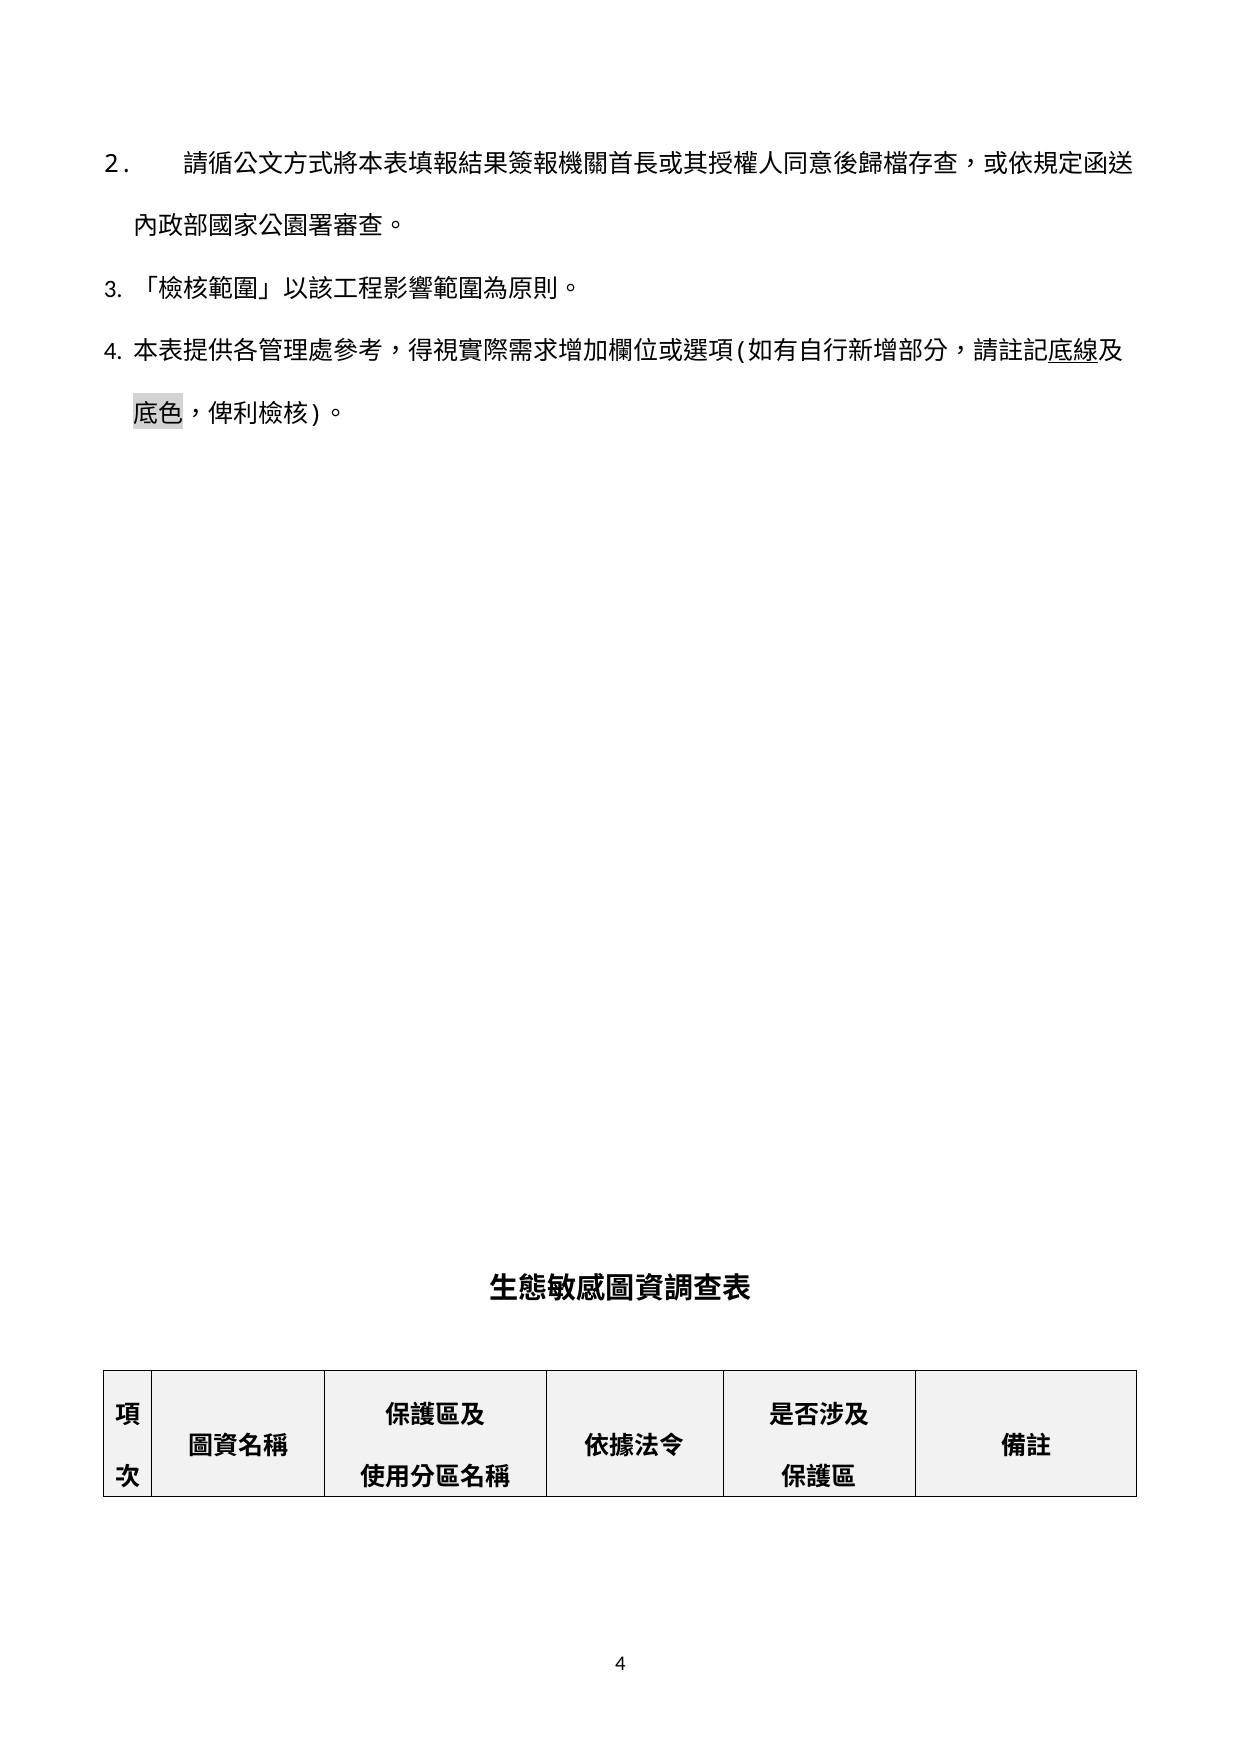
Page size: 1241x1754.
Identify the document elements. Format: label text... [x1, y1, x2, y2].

table_header 圖資名稱 [152, 1371, 324, 1496]
table_header 依據法令 [547, 1371, 723, 1496]
list 「檢核範圍」以該工程影響範圍為原則。 [103, 244, 1137, 307]
text 生態敏感圖資調查表 [103, 1244, 1137, 1307]
table_header 保護區及 使用分區名稱 [325, 1371, 546, 1496]
table_header 項次 [104, 1371, 151, 1496]
table_header 備註 [916, 1371, 1136, 1496]
list 本表提供各管理處參考，得視實際需求增加欄位或選項(如有自行新增部分，請註記底線及底色，俾利檢核)。 [103, 307, 1137, 432]
list 請循公文方式將本表填報結果簽報機關首長或其授權人同意後歸檔存查，或依規定函送內政部國家公園署審查。 [103, 119, 1137, 244]
table_header 是否涉及 保護區 [724, 1371, 915, 1496]
